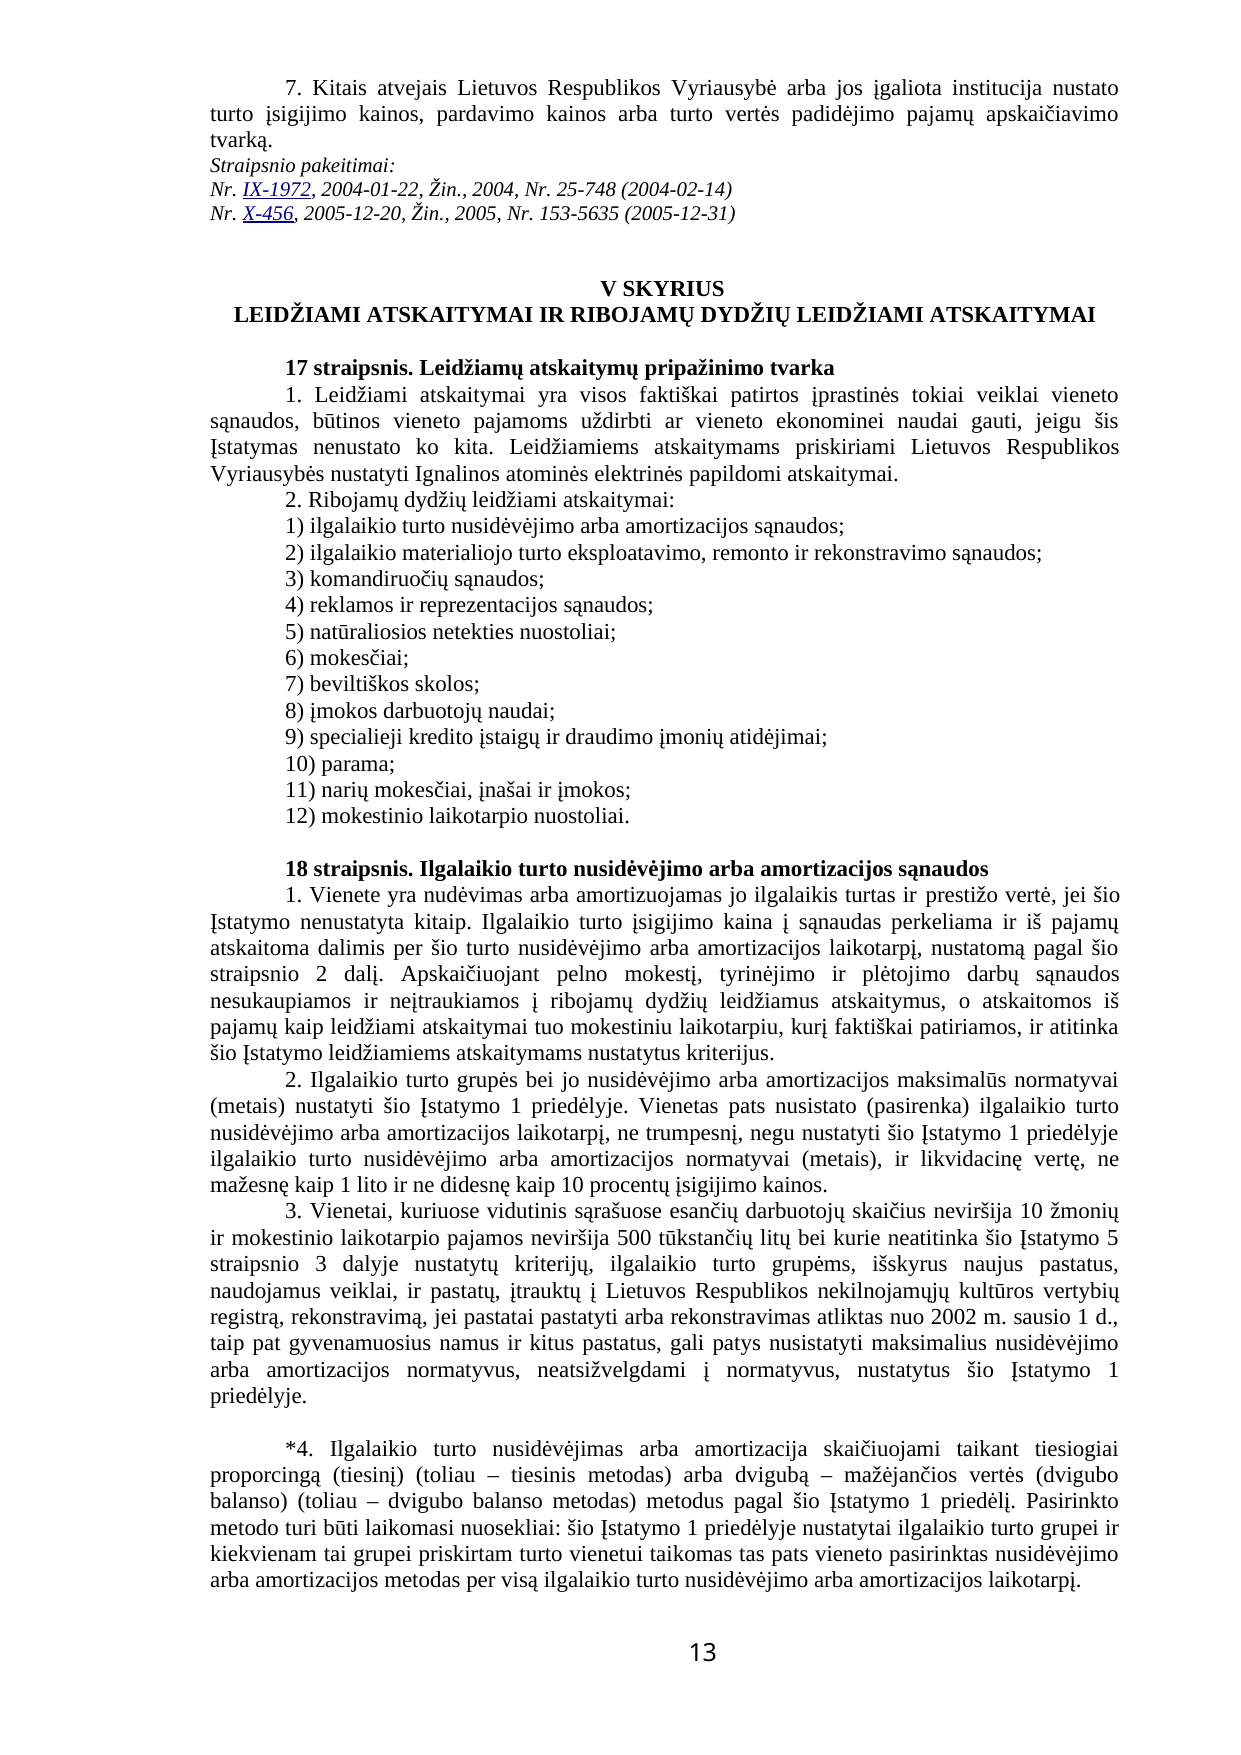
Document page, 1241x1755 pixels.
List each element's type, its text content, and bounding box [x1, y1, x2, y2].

text 18 straipsnis. Ilgalaikio turto nusidėvėjimo arba amortizacijos sąnaudos [210, 855, 1120, 881]
text 1) ilgalaikio turto nusidėvėjimo arba amortizacijos sąnaudos; [210, 512, 1120, 539]
text 17 straipsnis. Leidžiamų atskaitymų pripažinimo tvarka [210, 354, 1120, 381]
text 1. Vienete yra nudėvimas arba amortizuojamas jo ilgalaikis turtas ir prestižo vertė, jei šio Įstatymo nenustatyta kitaip. Ilgalaikio turto įsigijimo kaina į sąnaudas perkeliama ir iš pajamų atskaitoma dalimis per šio turto nusidėvėjimo arba amortizacijos laikotarpį, nustatomą pagal šio straipsnio 2 dalį. Apskaičiuojant pelno mokestį, tyrinėjimo ir plėtojimo darbų sąnaudos nesukaupiamos ir neįtraukiamos į ribojamų dydžių leidžiamus atskaitymus, o atskaitomos iš pajamų kaip leidžiami atskaitymai tuo mokestiniu laikotarpiu, kurį faktiškai patiriamos, ir atitinka šio Įstatymo leidžiamiems atskaitymams nustatytus kriterijus. [210, 881, 1120, 1066]
text 11) narių mokesčiai, įnašai ir įmokos; [210, 776, 1120, 802]
text Straipsnio pakeitimai: [210, 153, 1120, 177]
text Nr. X-456, 2005-12-20, Žin., 2005, Nr. 153-5635 (2005-12-31) [210, 201, 1120, 225]
text 2) ilgalaikio materialiojo turto eksploatavimo, remonto ir rekonstravimo sąnaudos; [210, 539, 1120, 565]
text *4. Ilgalaikio turto nusidėvėjimas arba amortizacija skaičiuojami taikant tiesiogiai proporcingą (tiesinį) (toliau – tiesinis metodas) arba dvigubą – mažėjančios vertės (dvigubo balanso) (toliau – dvigubo balanso metodas) metodus pagal šio Įstatymo 1 priedėlį. Pasirinkto metodo turi būti laikomasi nuosekliai: šio Įstatymo 1 priedėlyje nustatytai ilgalaikio turto grupei ir kiekvienam tai grupei priskirtam turto vienetui taikomas tas pats vieneto pasirinktas nusidėvėjimo arba amortizacijos metodas per visą ilgalaikio turto nusidėvėjimo arba amortizacijos laikotarpį. [210, 1435, 1120, 1593]
text 10) parama; [210, 749, 1120, 776]
text Nr. IX-1972, 2004-01-22, Žin., 2004, Nr. 25-748 (2004-02-14) [210, 177, 1120, 201]
subtitle V SKYRIUS [210, 275, 1120, 302]
text 1. Leidžiami atskaitymai yra visos faktiškai patirtos įprastinės tokiai veiklai vieneto sąnaudos, būtinos vieneto pajamoms uždirbti ar vieneto ekonominei naudai gauti, jeigu šis Įstatymas nenustato ko kita. Leidžiamiems atskaitymams priskiriami Lietuvos Respublikos Vyriausybės nustatyti Ignalinos atominės elektrinės papildomi atskaitymai. [210, 381, 1120, 486]
text LEIDŽIAMI ATSKAITYMAI IR RIBOJAMŲ DYDŽIŲ LEIDŽIAMI ATSKAITYMAI [210, 302, 1120, 328]
text 2. Ribojamų dydžių leidžiami atskaitymai: [210, 486, 1120, 512]
text 2. Ilgalaikio turto grupės bei jo nusidėvėjimo arba amortizacijos maksimalūs normatyvai (metais) nustatyti šio Įstatymo 1 priedėlyje. Vienetas pats nusistato (pasirenka) ilgalaikio turto nusidėvėjimo arba amortizacijos laikotarpį, ne trumpesnį, negu nustatyti šio Įstatymo 1 priedėlyje ilgalaikio turto nusidėvėjimo arba amortizacijos normatyvai (metais), ir likvidacinę vertę, ne mažesnę kaip 1 lito ir ne didesnę kaip 10 procentų įsigijimo kainos. [210, 1066, 1120, 1198]
text 3. Vienetai, kuriuose vidutinis sąrašuose esančių darbuotojų skaičius neviršija 10 žmonių ir mokestinio laikotarpio pajamos neviršija 500 tūkstančių litų bei kurie neatitinka šio Įstatymo 5 straipsnio 3 dalyje nustatytų kriterijų, ilgalaikio turto grupėms, išskyrus naujus pastatus, naudojamus veiklai, ir pastatų, įtrauktų į Lietuvos Respublikos nekilnojamųjų kultūros vertybių registrą, rekonstravimą, jei pastatai pastatyti arba rekonstravimas atliktas nuo 2002 m. sausio 1 d., taip pat gyvenamuosius namus ir kitus pastatus, gali patys nusistatyti maksimalius nusidėvėjimo arba amortizacijos normatyvus, neatsižvelgdami į normatyvus, nustatytus šio Įstatymo 1 priedėlyje. [210, 1198, 1120, 1408]
text 8) įmokos darbuotojų naudai; [210, 697, 1120, 723]
text 12) mokestinio laikotarpio nuostoliai. [210, 802, 1120, 829]
text 6) mokesčiai; [210, 644, 1120, 671]
text 7) beviltiškos skolos; [210, 671, 1120, 697]
text 5) natūraliosios netekties nuostoliai; [210, 618, 1120, 644]
text 7. Kitais atvejais Lietuvos Respublikos Vyriausybė arba jos įgaliota institucija nustato turto įsigijimo kainos, pardavimo kainos arba turto vertės padidėjimo pajamų apskaičiavimo tvarką. [210, 73, 1120, 153]
text 9) specialieji kredito įstaigų ir draudimo įmonių atidėjimai; [210, 723, 1120, 749]
text 3) komandiruočių sąnaudos; [210, 565, 1120, 591]
text 4) reklamos ir reprezentacijos sąnaudos; [210, 591, 1120, 618]
